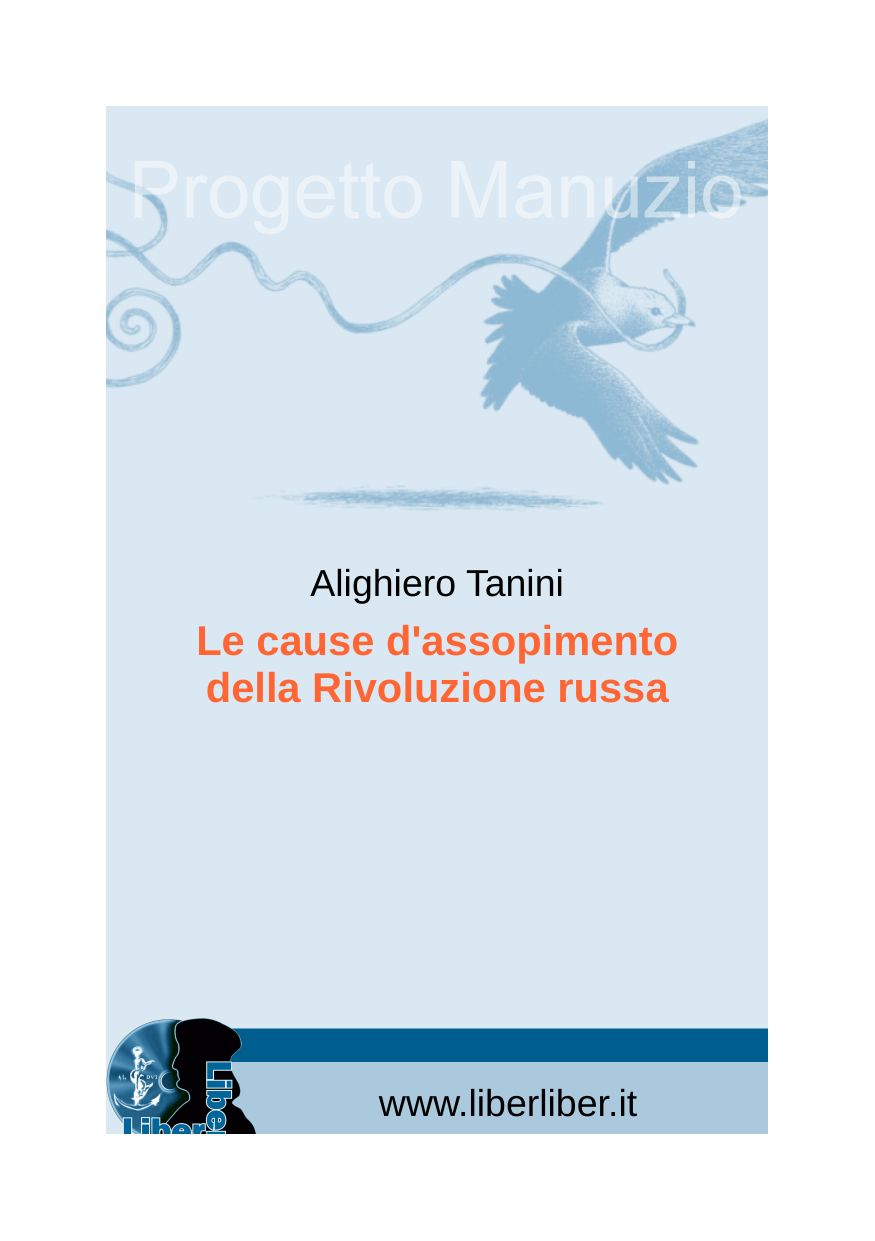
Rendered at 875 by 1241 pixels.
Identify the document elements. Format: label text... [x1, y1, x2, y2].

picture [106, 712, 768, 1020]
text Le cause d'assopimento della Rivoluzione russa [106, 616, 768, 712]
picture [106, 219, 768, 561]
text Alighiero Tanini [106, 561, 768, 604]
text www.liberliber.it [331, 1081, 685, 1124]
picture [106, 604, 768, 616]
